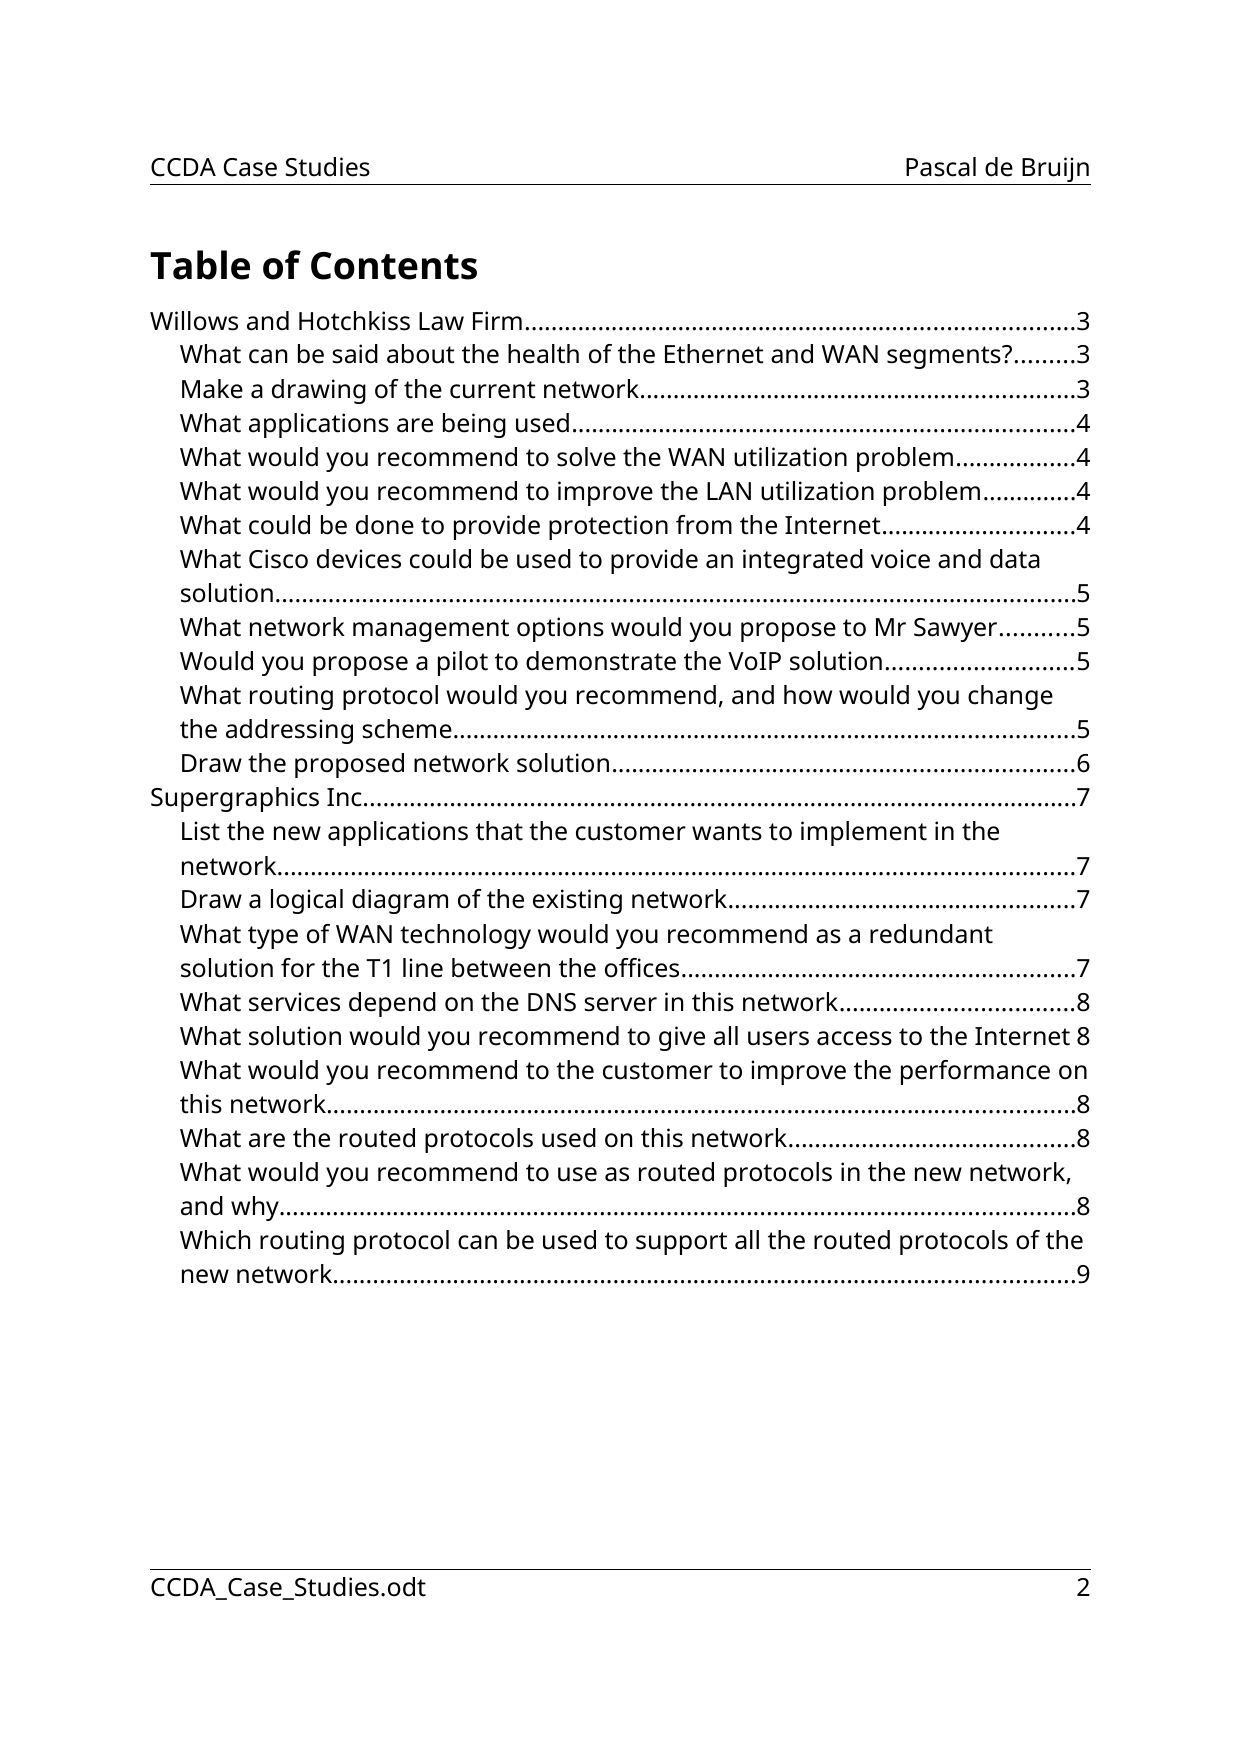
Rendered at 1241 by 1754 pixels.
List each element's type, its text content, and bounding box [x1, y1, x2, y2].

text What could be done to provide protection from the Internet 4 [179, 507, 1091, 542]
text What solution would you recommend to give all users access to the Internet 8 [179, 1018, 1091, 1052]
text What services depend on the DNS server in this network 8 [179, 984, 1091, 1018]
text Willows and Hotchkiss Law Firm 3 [150, 303, 1091, 337]
text Would you propose a pilot to demonstrate the VoIP solution 5 [179, 644, 1091, 678]
text What would you recommend to improve the LAN utilization problem 4 [179, 473, 1091, 507]
text Draw the proposed network solution 6 [179, 746, 1091, 780]
subtitle Table of Contents [150, 239, 1091, 291]
text Which routing protocol can be used to support all the routed protocols of the new network 9 [179, 1223, 1091, 1291]
text Make a drawing of the current network 3 [179, 371, 1091, 405]
text What type of WAN technology would you recommend as a redundant solution for the T1 line between the offices 7 [179, 916, 1091, 984]
text Draw a logical diagram of the existing network 7 [179, 882, 1091, 916]
text What are the routed protocols used on this network 8 [179, 1121, 1091, 1155]
text What would you recommend to solve the WAN utilization problem 4 [179, 439, 1091, 473]
text What routing protocol would you recommend, and how would you change the addressing scheme 5 [179, 678, 1091, 746]
text What would you recommend to use as routed protocols in the new network, and why 8 [179, 1155, 1091, 1223]
text List the new applications that the customer wants to implement in the network 7 [179, 814, 1091, 882]
text What network management options would you propose to Mr Sawyer 5 [179, 610, 1091, 644]
text What would you recommend to the customer to improve the performance on this network 8 [179, 1052, 1091, 1121]
text Supergraphics Inc. 7 [150, 780, 1091, 814]
text What applications are being used 4 [179, 405, 1091, 439]
text What Cisco devices could be used to provide an integrated voice and data solution 5 [179, 542, 1091, 610]
text What can be said about the health of the Ethernet and WAN segments? 3 [179, 337, 1091, 371]
